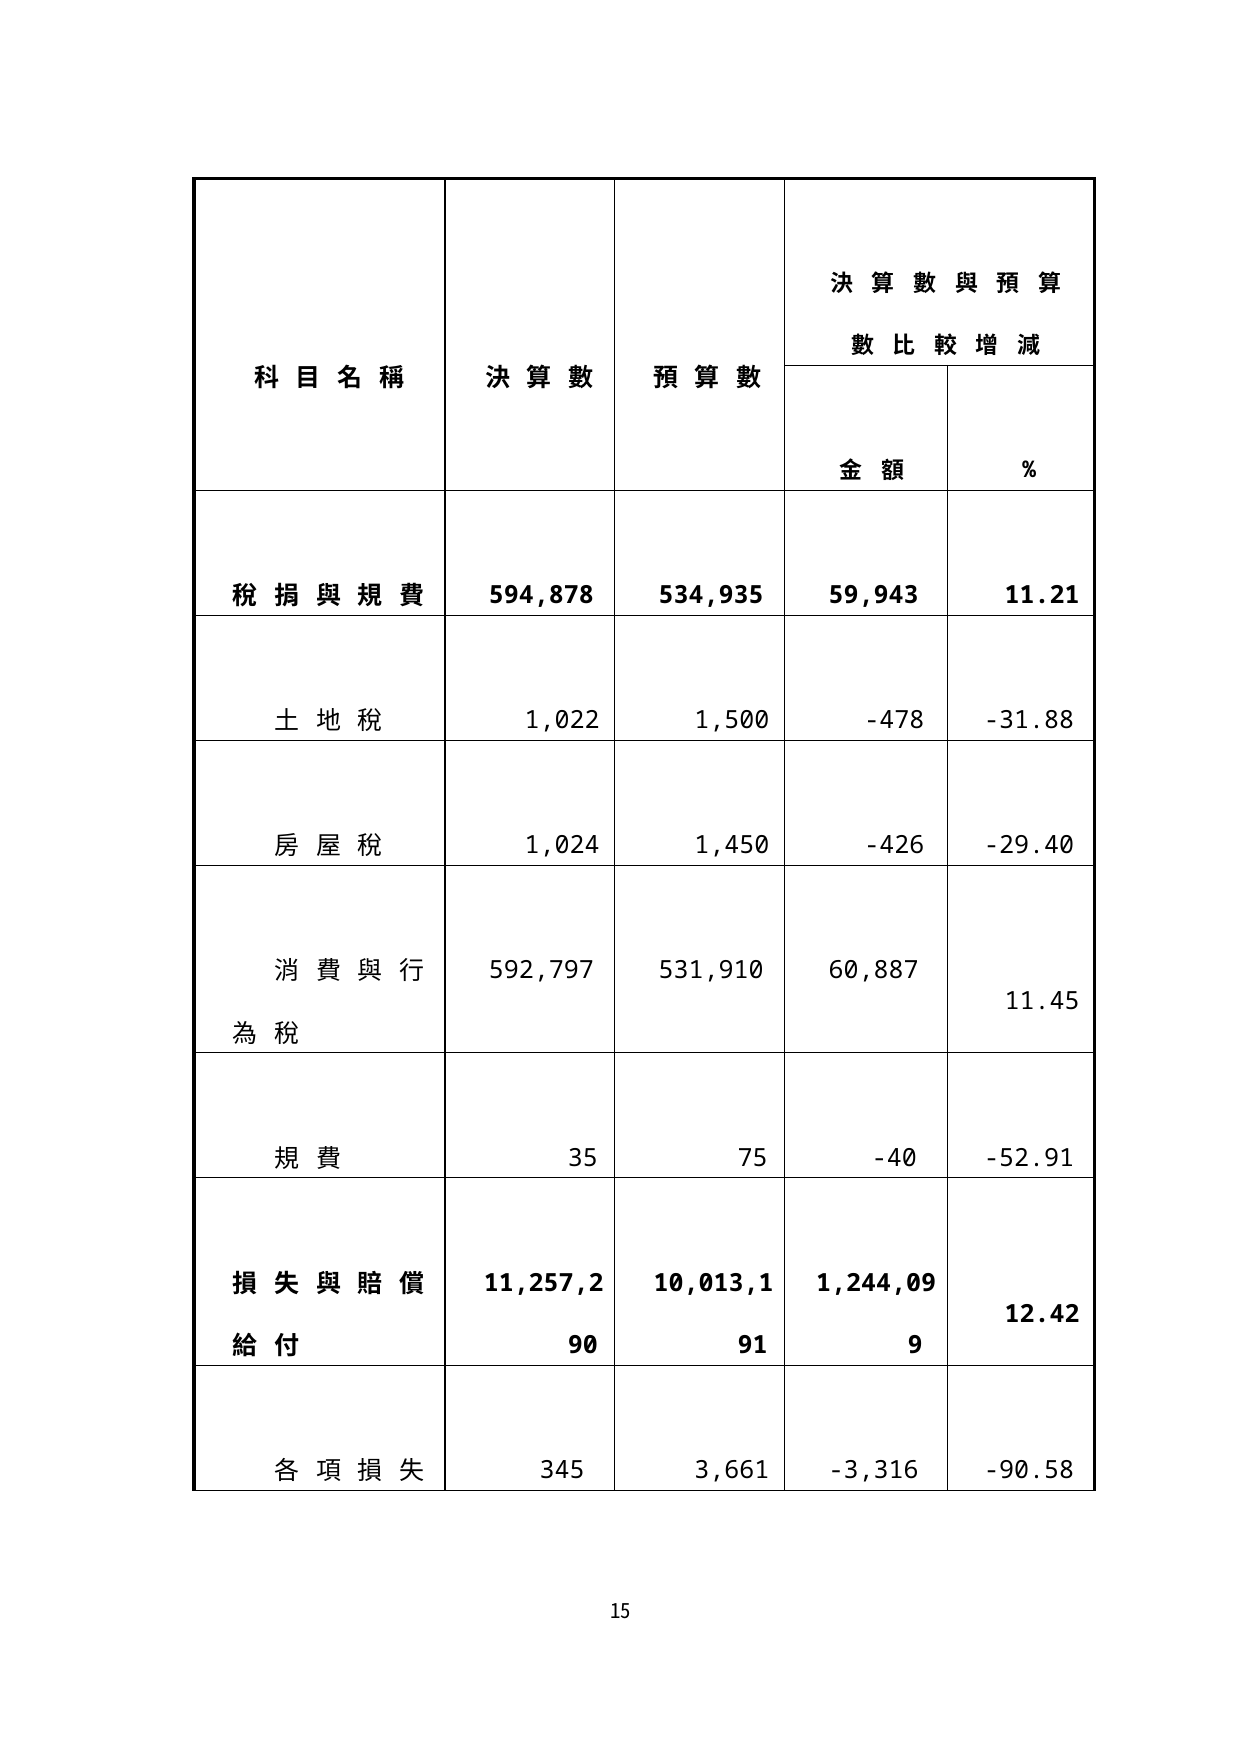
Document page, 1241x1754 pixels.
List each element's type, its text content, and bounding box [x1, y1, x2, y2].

table_cell 12.42 [948, 1178, 1093, 1365]
table_cell 房屋稅 [196, 741, 444, 865]
table_cell -478 [785, 616, 947, 740]
table_cell 11.45 [948, 866, 1093, 1052]
table_cell -426 [785, 741, 947, 865]
table_cell -90.58 [948, 1366, 1093, 1490]
table_cell 11,257,290 [446, 1178, 614, 1365]
table_cell 11.21 [948, 491, 1093, 615]
table_cell 稅捐與規費 [196, 491, 444, 615]
table_cell -40 [785, 1053, 947, 1177]
table_header 決算數 [446, 180, 614, 490]
table_cell 592,797 [446, 866, 614, 1052]
table_cell 59,943 [785, 491, 947, 615]
table_cell -31.88 [948, 616, 1093, 740]
table_cell 土地稅 [196, 616, 444, 740]
table_cell 10,013,191 [615, 1178, 784, 1365]
table_cell 消費與行為稅 [196, 866, 444, 1052]
table_header 科目名稱 [196, 180, 444, 490]
table_header 預算數 [615, 180, 784, 490]
table_cell 1,022 [446, 616, 614, 740]
table_cell 1,450 [615, 741, 784, 865]
table_cell 1,244,099 [785, 1178, 947, 1365]
table_cell 1,024 [446, 741, 614, 865]
table_cell 534,935 [615, 491, 784, 615]
table_cell 60,887 [785, 866, 947, 1052]
table_cell 金額 [785, 366, 947, 490]
table_cell 損失與賠償給付 [196, 1178, 444, 1365]
table_cell 345 [446, 1366, 614, 1490]
table_cell % [948, 366, 1093, 490]
table_cell 75 [615, 1053, 784, 1177]
table_cell 531,910 [615, 866, 784, 1052]
table_cell 1,500 [615, 616, 784, 740]
table_cell -3,316 [785, 1366, 947, 1490]
table_cell 35 [446, 1053, 614, 1177]
table_cell -29.40 [948, 741, 1093, 865]
table_cell 3,661 [615, 1366, 784, 1490]
table_cell 各項損失 [196, 1366, 444, 1490]
table_cell -52.91 [948, 1053, 1093, 1177]
table_cell 594,878 [446, 491, 614, 615]
table_header 決算數與預算數比較增減 [785, 180, 1093, 365]
table_cell 規費 [196, 1053, 444, 1177]
